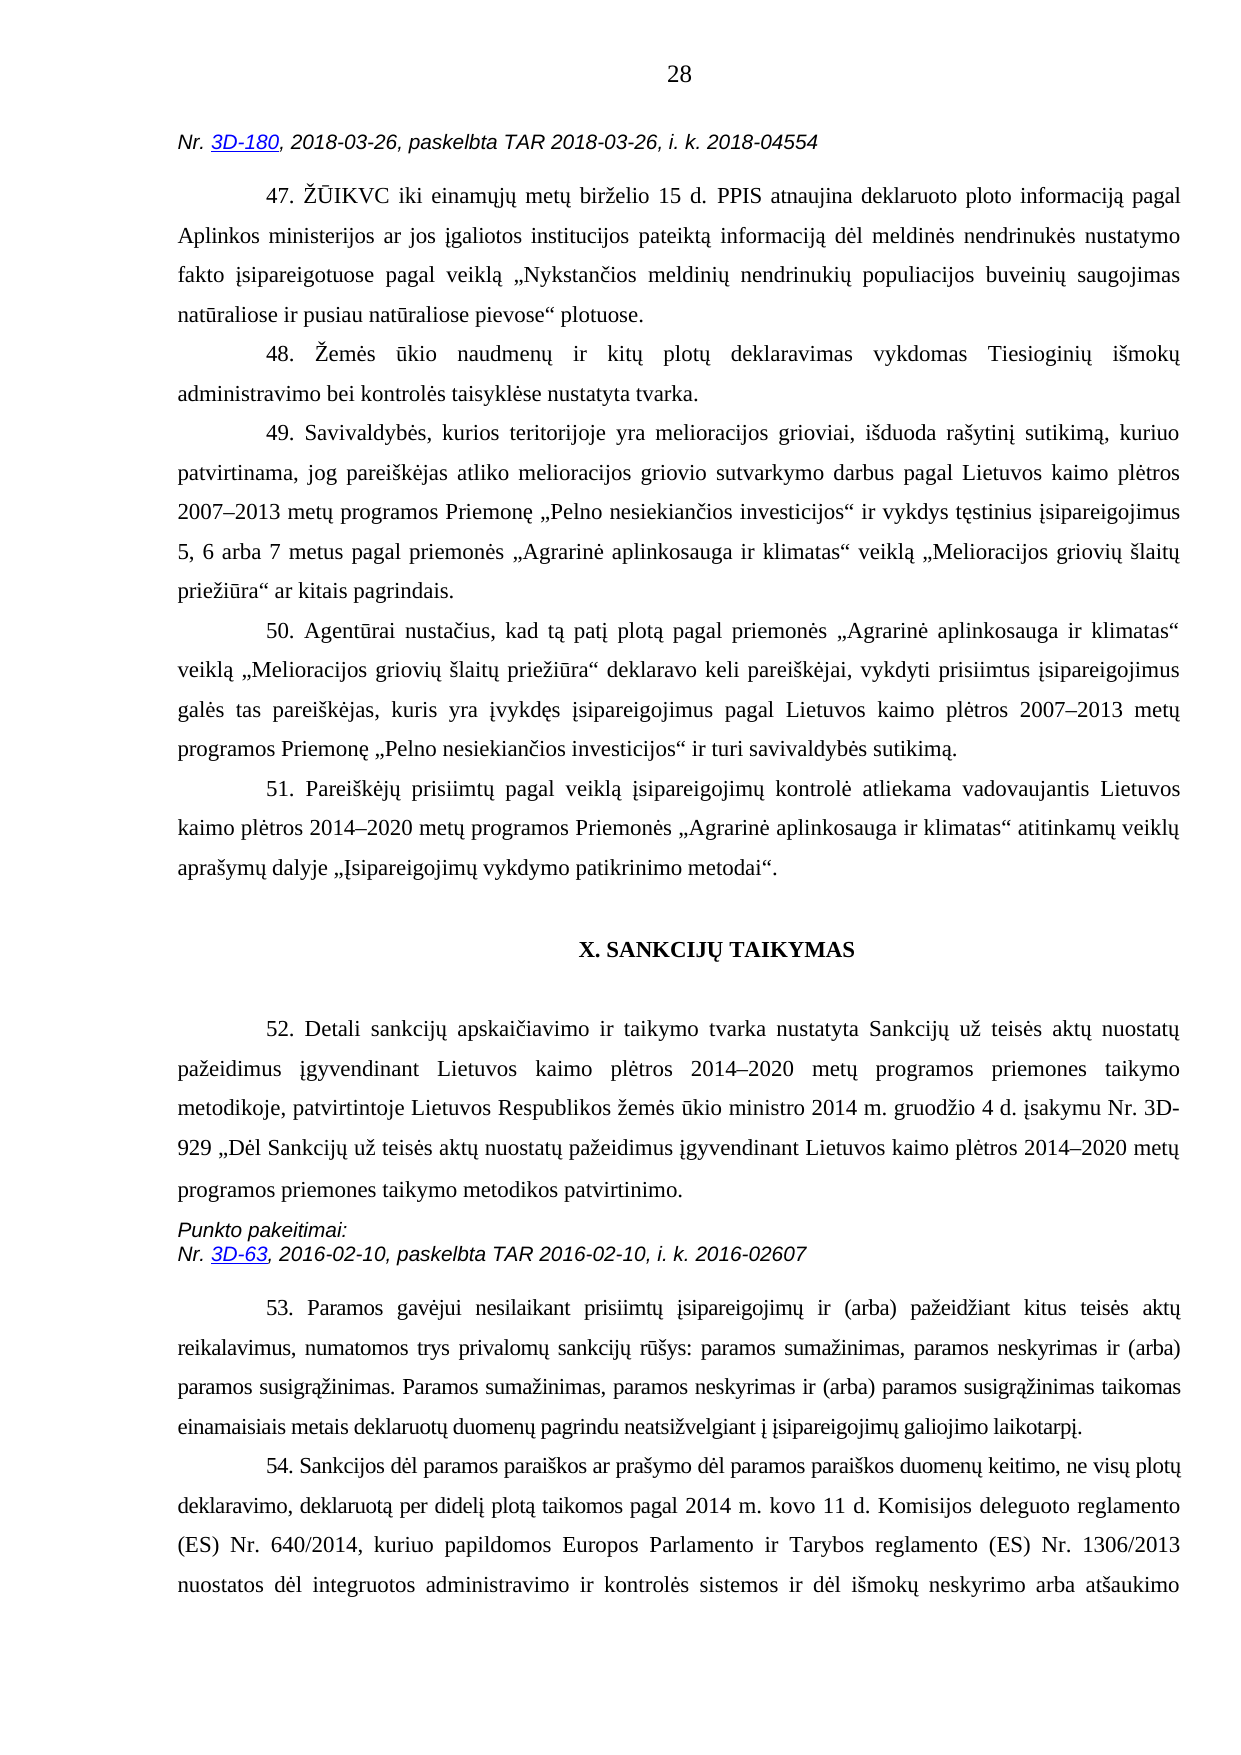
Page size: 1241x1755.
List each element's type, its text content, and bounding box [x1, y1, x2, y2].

text 51. Pareiškėjų prisiimtų pagal veiklą įsipareigojimų kontrolė atliekama vadovaujantis Lietuvos kaimo plėtros 2014–2020 metų programos Priemonės „Agrarinė aplinkosauga ir klimatas“ atitinkamų veiklų aprašymų dalyje „Įsipareigojimų vykdymo patikrinimo metodai“. [177, 775, 1181, 880]
text 52. Detali sankcijų apskaičiavimo ir taikymo tvarka nustatyta Sankcijų už teisės aktų nuostatų pažeidimus įgyvendinant Lietuvos kaimo plėtros 2014–2020 metų programos priemones taikymo metodikoje, patvirtintoje Lietuvos Respublikos žemės ūkio ministro 2014 m. gruodžio 4 d. įsakymu Nr. 3D-929 „Dėl Sankcijų už teisės aktų nuostatų pažeidimus įgyvendinant Lietuvos kaimo plėtros 2014–2020 metų programos priemones taikymo metodikos patvirtinimo. [177, 1015, 1181, 1203]
text 53. Paramos gavėjui nesilaikant prisiimtų įsipareigojimų ir (arba) pažeidžiant kitus teisės aktų reikalavimus, numatomos trys privalomų sankcijų rūšys: paramos sumažinimas, paramos neskyrimas ir (arba) paramos susigrąžinimas. Paramos sumažinimas, paramos neskyrimas ir (arba) paramos susigrąžinimas taikomas einamaisiais metais deklaruotų duomenų pagrindu neatsižvelgiant į įsipareigojimų galiojimo laikotarpį. [177, 1294, 1181, 1439]
text 49. Savivaldybės, kurios teritorijoje yra melioracijos grioviai, išduoda rašytinį sutikimą, kuriuo patvirtinama, jog pareiškėjas atliko melioracijos griovio sutvarkymo darbus pagal Lietuvos kaimo plėtros 2007–2013 metų programos Priemonę „Pelno nesiekiančios investicijos“ ir vykdys tęstinius įsipareigojimus 5, 6 arba 7 metus pagal priemonės „Agrarinė aplinkosauga ir klimatas“ veiklą „Melioracijos griovių šlaitų priežiūra“ ar kitais pagrindais. [177, 419, 1181, 604]
text 47. ŽŪIKVC iki einamųjų metų birželio 15 d. PPIS atnaujina deklaruoto ploto informaciją pagal Aplinkos ministerijos ar jos įgaliotos institucijos pateiktą informaciją dėl meldinės nendrinukės nustatymo fakto įsipareigotuose pagal veiklą „Nykstančios meldinių nendrinukių populiacijos buveinių saugojimas natūraliose ir pusiau natūraliose pievose“ plotuose. [177, 183, 1181, 327]
text 50. Agentūrai nustačius, kad tą patį plotą pagal priemonės „Agrarinė aplinkosauga ir klimatas“ veiklą „Melioracijos griovių šlaitų priežiūra“ deklaravo keli pareiškėjai, vykdyti prisiimtus įsipareigojimus galės tas pareiškėjas, kuris yra įvykdęs įsipareigojimus pagal Lietuvos kaimo plėtros 2007–2013 metų programos Priemonę „Pelno nesiekiančios investicijos“ ir turi savivaldybės sutikimą. [177, 617, 1181, 762]
text 54. Sankcijos dėl paramos paraiškos ar prašymo dėl paramos paraiškos duomenų keitimo, ne visų plotų deklaravimo, deklaruotą per didelį plotą taikomos pagal 2014 m. kovo 11 d. Komisijos deleguoto reglamento (ES) Nr. 640/2014, kuriuo papildomos Europos Parlamento ir Tarybos reglamento (ES) Nr. 1306/2013 nuostatos dėl integruotos administravimo ir kontrolės sistemos ir dėl išmokų neskyrimo arba atšaukimo [177, 1452, 1181, 1597]
text Punkto pakeitimai: [177, 1218, 1181, 1242]
text X. SANKCIJŲ TAIKYMAS [177, 936, 1181, 963]
text Nr. 3D-180, 2018-03-26, paskelbta TAR 2018-03-26, i. k. 2018-04554 [177, 130, 1181, 154]
text 48. Žemės ūkio naudmenų ir kitų plotų deklaravimas vykdomas Tiesioginių išmokų administravimo bei kontrolės taisyklėse nustatyta tvarka. [177, 341, 1181, 406]
text Nr. 3D-63, 2016-02-10, paskelbta TAR 2016-02-10, i. k. 2016-02607 [177, 1242, 1181, 1266]
